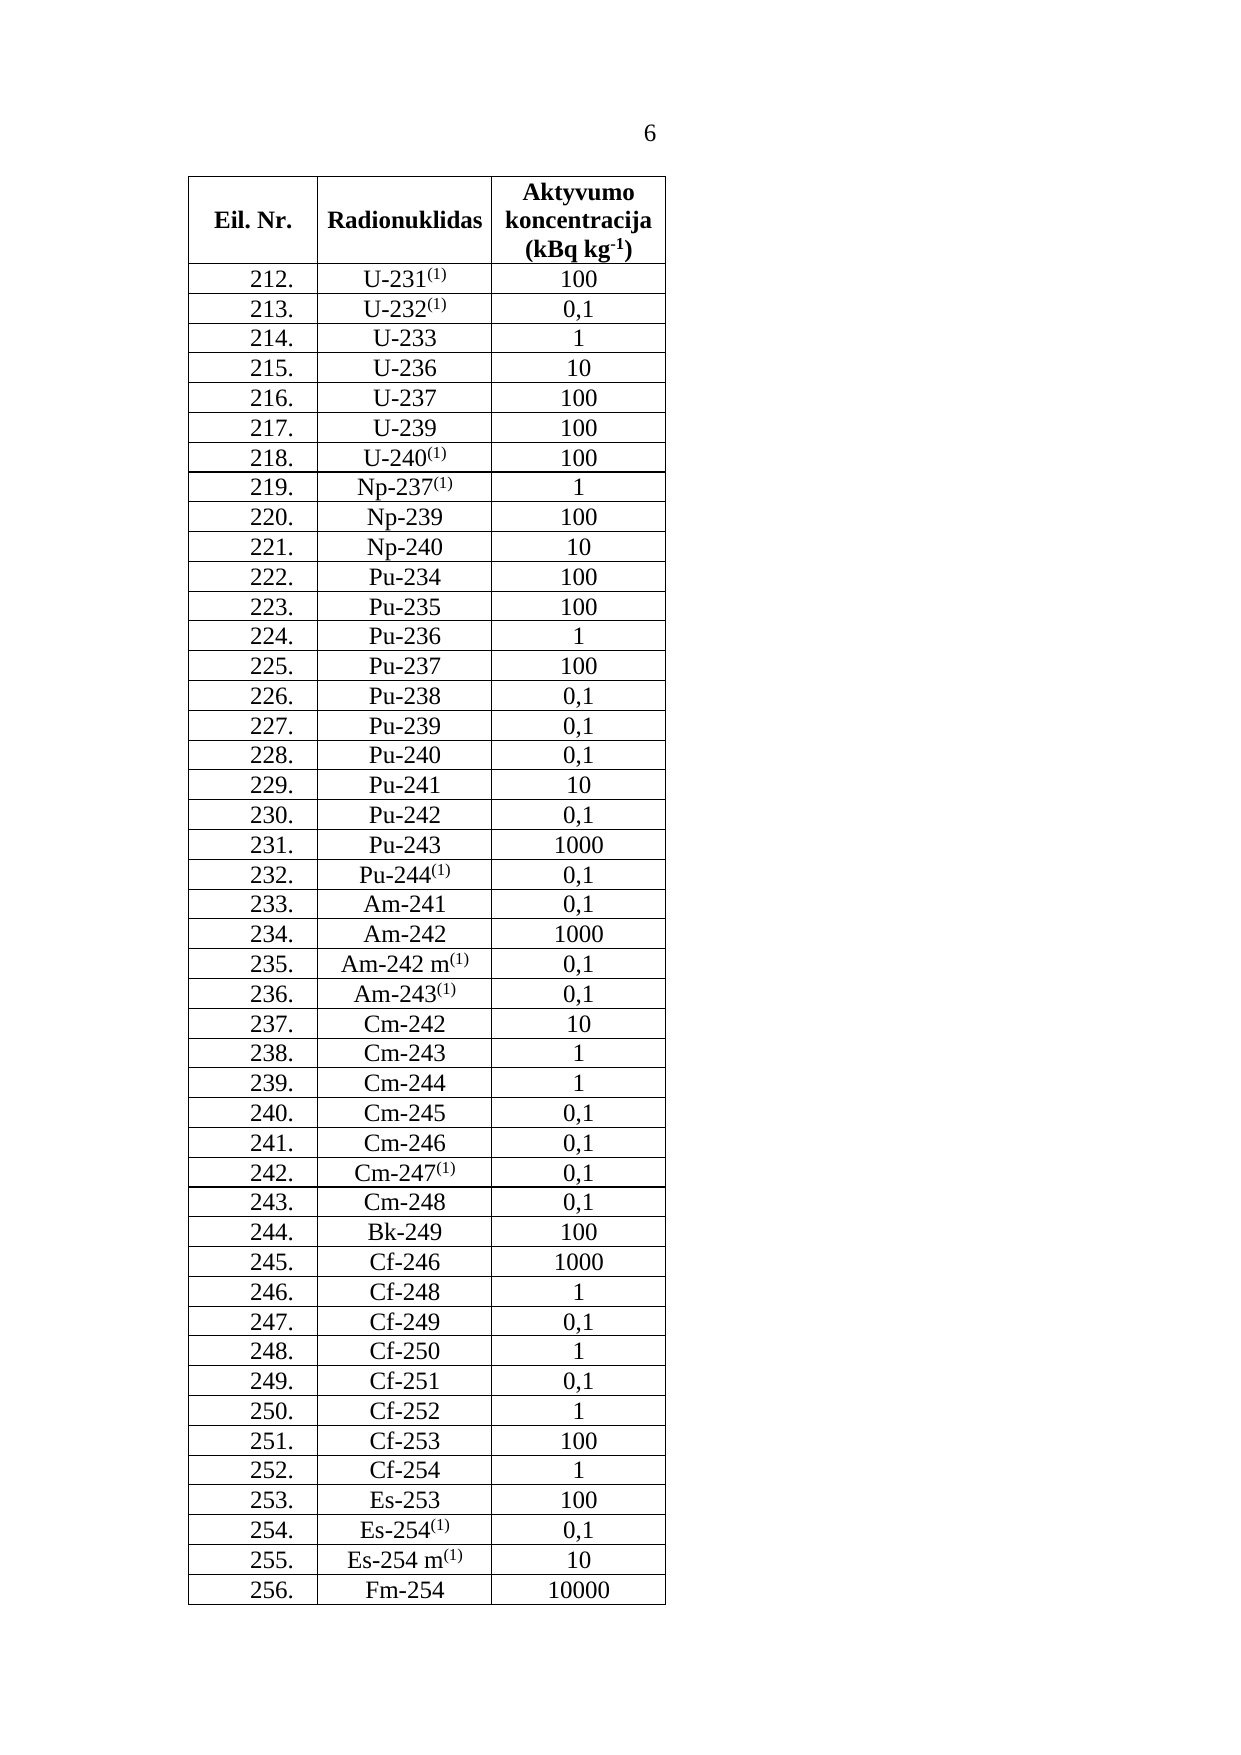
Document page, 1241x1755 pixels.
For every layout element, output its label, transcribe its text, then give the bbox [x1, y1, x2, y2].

table_cell 100 [492, 651, 665, 680]
table_cell 1000 [492, 919, 665, 948]
table_cell U-237 [318, 383, 491, 412]
table_cell Fm-254 [318, 1575, 491, 1603]
table_cell Am-242 m(1) [318, 949, 491, 978]
table_cell 100 [492, 413, 665, 442]
table_cell U-239 [318, 413, 491, 442]
table_cell 224. [189, 621, 317, 650]
table_cell Es-253 [318, 1485, 491, 1514]
table_cell 231. [189, 830, 317, 859]
table_cell 0,1 [492, 949, 665, 978]
table_cell 1 [492, 1039, 665, 1067]
table_cell Cf-249 [318, 1307, 491, 1335]
table_cell 247. [189, 1307, 317, 1335]
table_cell Am-241 [318, 890, 491, 918]
table_cell Am-243(1) [318, 979, 491, 1008]
table_cell Cf-246 [318, 1247, 491, 1276]
table_cell Cm-246 [318, 1128, 491, 1157]
table_cell Np-239 [318, 502, 491, 531]
table_cell 0,1 [492, 1515, 665, 1544]
table_cell 0,1 [492, 979, 665, 1008]
table_cell Es-254(1) [318, 1515, 491, 1544]
table_cell U-231(1) [318, 264, 491, 293]
table_cell 0,1 [492, 1098, 665, 1127]
table_cell 0,1 [492, 890, 665, 918]
table_cell 0,1 [492, 711, 665, 739]
table_cell 229. [189, 770, 317, 799]
table_cell Pu-244(1) [318, 860, 491, 888]
table_cell Cf-248 [318, 1277, 491, 1306]
table_cell 0,1 [492, 800, 665, 829]
table_cell 253. [189, 1485, 317, 1514]
table_cell 228. [189, 741, 317, 769]
table_cell 217. [189, 413, 317, 442]
table_header Eil. Nr. [189, 177, 317, 263]
table_cell 227. [189, 711, 317, 739]
table_cell 235. [189, 949, 317, 978]
table_cell 256. [189, 1575, 317, 1603]
table_cell 233. [189, 890, 317, 918]
table_cell 239. [189, 1068, 317, 1097]
table_cell 1 [492, 621, 665, 650]
table_cell Np-240 [318, 532, 491, 561]
table_cell 243. [189, 1188, 317, 1216]
table_cell 1 [492, 473, 665, 501]
table_cell 212. [189, 264, 317, 293]
table_cell Pu-234 [318, 562, 491, 591]
table_cell 226. [189, 681, 317, 710]
table_cell 221. [189, 532, 317, 561]
table_cell 255. [189, 1545, 317, 1574]
table_cell Cm-247(1) [318, 1158, 491, 1186]
table_cell 0,1 [492, 1158, 665, 1186]
table_cell 238. [189, 1039, 317, 1067]
table_cell 100 [492, 1485, 665, 1514]
table_cell Pu-236 [318, 621, 491, 650]
table_cell 215. [189, 353, 317, 382]
table_cell 0,1 [492, 1188, 665, 1216]
table_cell Cm-244 [318, 1068, 491, 1097]
table_cell Pu-242 [318, 800, 491, 829]
table_cell 0,1 [492, 681, 665, 710]
table_cell 241. [189, 1128, 317, 1157]
table_cell 1 [492, 1068, 665, 1097]
table_cell Cf-254 [318, 1456, 491, 1484]
table_cell Pu-240 [318, 741, 491, 769]
table_cell Pu-239 [318, 711, 491, 739]
table_cell 244. [189, 1217, 317, 1246]
table_cell 236. [189, 979, 317, 1008]
table_cell 10 [492, 353, 665, 382]
table_cell 219. [189, 473, 317, 501]
table_cell 0,1 [492, 1128, 665, 1157]
table_cell 0,1 [492, 1307, 665, 1335]
table_cell 220. [189, 502, 317, 531]
table_cell Pu-238 [318, 681, 491, 710]
table_cell 100 [492, 264, 665, 293]
table_cell 100 [492, 1426, 665, 1454]
table_cell 0,1 [492, 860, 665, 888]
table_cell Cm-243 [318, 1039, 491, 1067]
table_cell 248. [189, 1336, 317, 1365]
table_cell 1000 [492, 830, 665, 859]
table_cell Pu-243 [318, 830, 491, 859]
table_cell Cm-245 [318, 1098, 491, 1127]
table_cell U-236 [318, 353, 491, 382]
table_cell 232. [189, 860, 317, 888]
table_cell Cf-250 [318, 1336, 491, 1365]
table_cell 10 [492, 1545, 665, 1574]
table_cell 10 [492, 1009, 665, 1037]
table_cell 100 [492, 1217, 665, 1246]
table_cell 246. [189, 1277, 317, 1306]
table_cell 242. [189, 1158, 317, 1186]
table_cell 254. [189, 1515, 317, 1544]
table_cell 251. [189, 1426, 317, 1454]
table_cell 218. [189, 443, 317, 471]
table_cell Cm-242 [318, 1009, 491, 1037]
table_cell 10000 [492, 1575, 665, 1603]
table_cell 0,1 [492, 741, 665, 769]
table_cell 100 [492, 592, 665, 620]
table_cell 100 [492, 562, 665, 591]
table_cell 250. [189, 1396, 317, 1425]
table_cell 100 [492, 383, 665, 412]
table_cell 0,1 [492, 294, 665, 322]
table_cell 230. [189, 800, 317, 829]
table_cell Pu-235 [318, 592, 491, 620]
table_cell Cf-253 [318, 1426, 491, 1454]
table_cell Cm-248 [318, 1188, 491, 1216]
table_cell 1 [492, 1456, 665, 1484]
table_cell 100 [492, 443, 665, 471]
table_cell Am-242 [318, 919, 491, 948]
table_cell 1 [492, 1277, 665, 1306]
table_cell 252. [189, 1456, 317, 1484]
table_cell 100 [492, 502, 665, 531]
table_cell 234. [189, 919, 317, 948]
table_header Aktyvumo koncentracija (kBq kg-1) [492, 177, 665, 263]
table_cell 214. [189, 324, 317, 352]
table_cell 1 [492, 1396, 665, 1425]
table_cell Bk-249 [318, 1217, 491, 1246]
table_cell 10 [492, 770, 665, 799]
table_cell 10 [492, 532, 665, 561]
table_cell 249. [189, 1366, 317, 1395]
table_cell Pu-241 [318, 770, 491, 799]
table_cell 240. [189, 1098, 317, 1127]
table_cell Cf-252 [318, 1396, 491, 1425]
table_cell U-232(1) [318, 294, 491, 322]
table_cell 1000 [492, 1247, 665, 1276]
table_cell 1 [492, 324, 665, 352]
table_cell 223. [189, 592, 317, 620]
table_cell Np-237(1) [318, 473, 491, 501]
table_cell 1 [492, 1336, 665, 1365]
table_cell 222. [189, 562, 317, 591]
table_cell 216. [189, 383, 317, 412]
table_cell Cf-251 [318, 1366, 491, 1395]
table_cell Pu-237 [318, 651, 491, 680]
table_header Radionuklidas [318, 177, 491, 263]
table_cell U-240(1) [318, 443, 491, 471]
table_cell 213. [189, 294, 317, 322]
table_cell 0,1 [492, 1366, 665, 1395]
table_cell 245. [189, 1247, 317, 1276]
table_cell U-233 [318, 324, 491, 352]
table_cell Es-254 m(1) [318, 1545, 491, 1574]
table_cell 237. [189, 1009, 317, 1037]
table_cell 225. [189, 651, 317, 680]
